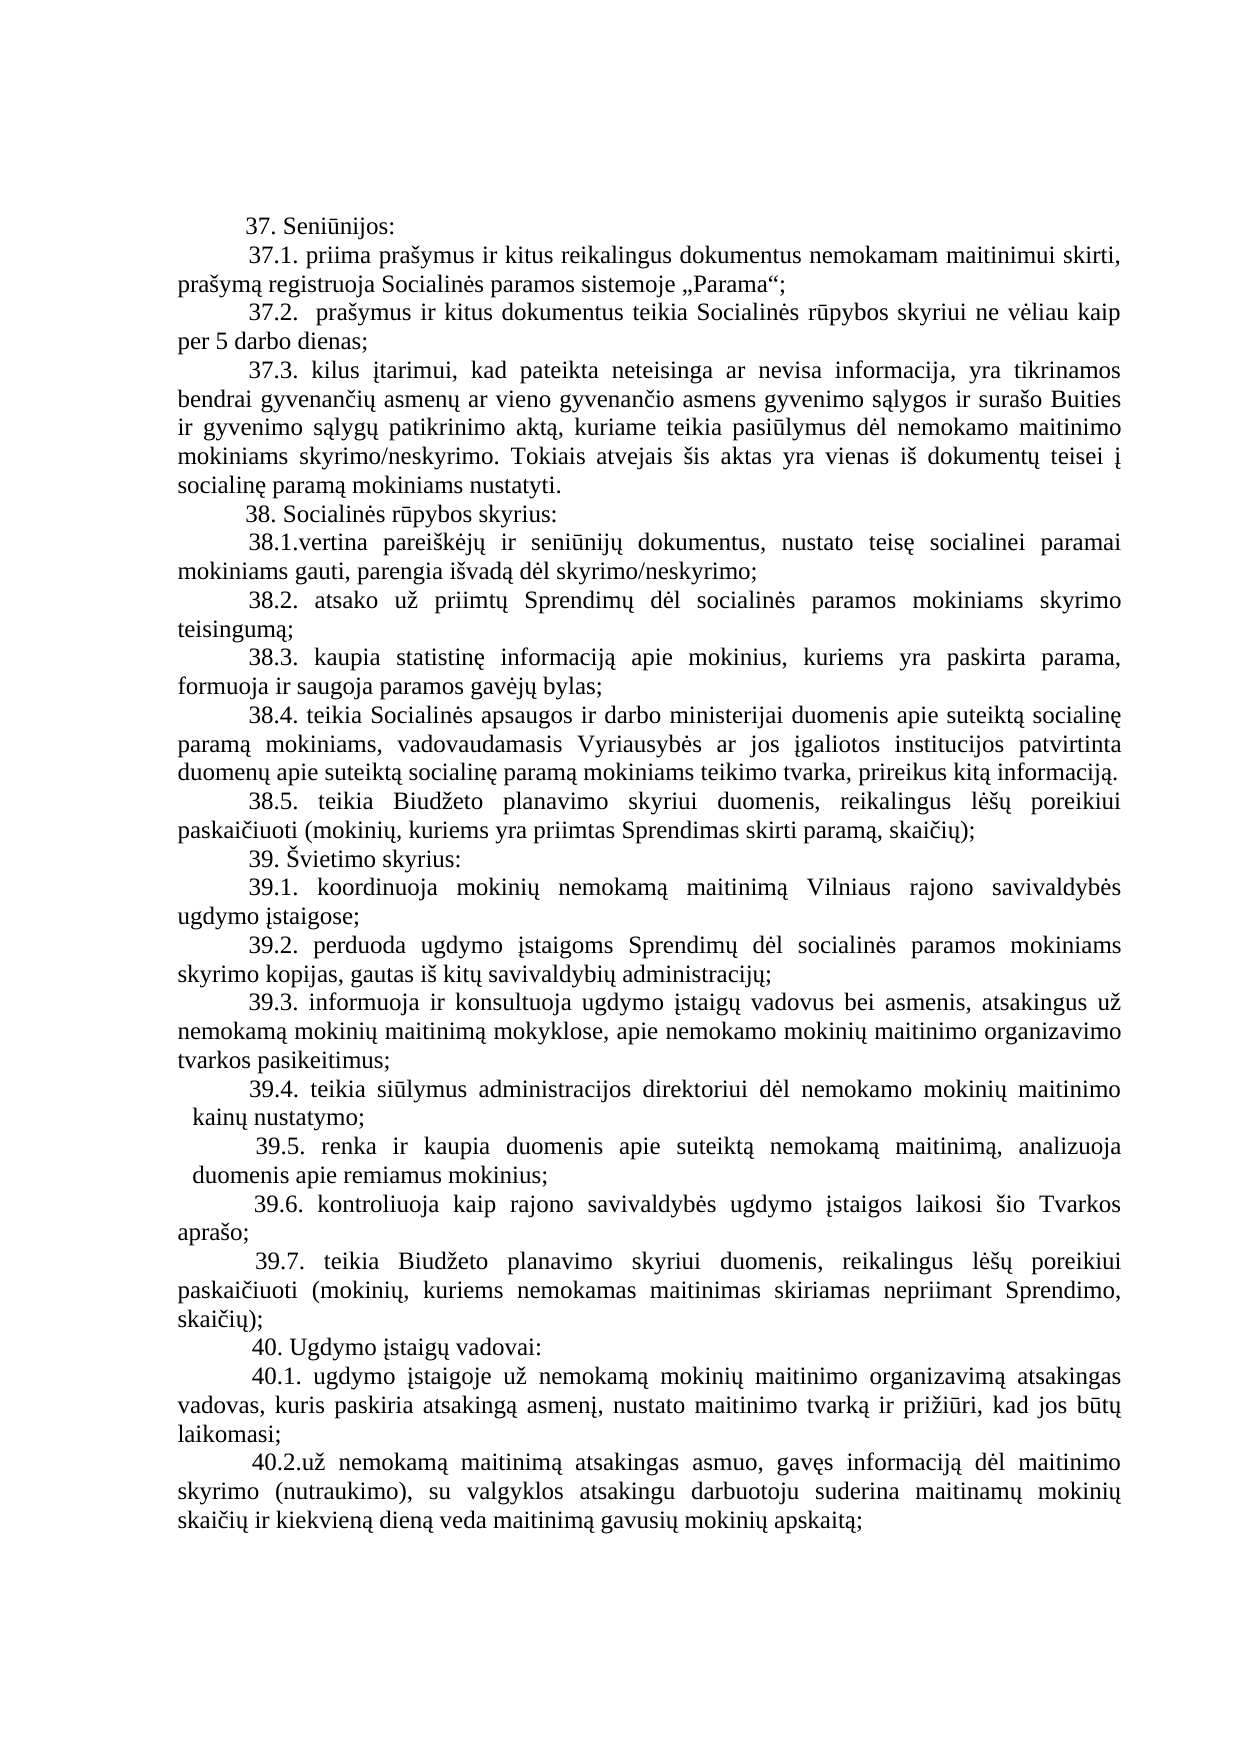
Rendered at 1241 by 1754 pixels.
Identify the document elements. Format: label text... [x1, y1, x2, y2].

text 39. Švietimo skyrius: [177, 844, 1122, 872]
text 39.4. teikia siūlymus administracijos direktoriui dėl nemokamo mokinių maitinimo kainų nustatymo; [192, 1074, 1122, 1131]
text 39.5. renka ir kaupia duomenis apie suteiktą nemokamą maitinimą, analizuoja duomenis apie remiamus mokinius; [192, 1131, 1122, 1189]
text 37.1. priima prašymus ir kitus reikalingus dokumentus nemokamam maitinimui skirti, prašymą registruoja Socialinės paramos sistemoje „Parama“; [177, 240, 1122, 297]
text 40.2.už nemokamą maitinimą atsakingas asmuo, gavęs informaciją dėl maitinimo skyrimo (nutraukimo), su valgyklos atsakingu darbuotoju suderina maitinamų mokinių skaičių ir kiekvieną dieną veda maitinimą gavusių mokinių apskaitą; [177, 1447, 1122, 1534]
text 37.3. kilus įtarimui, kad pateikta neteisinga ar nevisa informacija, yra tikrinamos bendrai gyvenančių asmenų ar vieno gyvenančio asmens gyvenimo sąlygos ir surašo Buities ir gyvenimo sąlygų patikrinimo aktą, kuriame teikia pasiūlymus dėl nemokamo maitinimo mokiniams skyrimo/neskyrimo. Tokiais atvejais šis aktas yra vienas iš dokumentų teisei į socialinę paramą mokiniams nustatyti. [177, 355, 1122, 499]
text 40.1. ugdymo įstaigoje už nemokamą mokinių maitinimo organizavimą atsakingas vadovas, kuris paskiria atsakingą asmenį, nustato maitinimo tvarką ir prižiūri, kad jos būtų laikomasi; [177, 1361, 1122, 1447]
text 37.2. prašymus ir kitus dokumentus teikia Socialinės rūpybos skyriui ne vėliau kaip per 5 darbo dienas; [177, 297, 1122, 355]
text 39.7. teikia Biudžeto planavimo skyriui duomenis, reikalingus lėšų poreikiui paskaičiuoti (mokinių, kuriems nemokamas maitinimas skiriamas nepriimant Sprendimo, skaičių); [177, 1246, 1122, 1332]
text 38. Socialinės rūpybos skyrius: [245, 499, 1122, 527]
text 39.2. perduoda ugdymo įstaigoms Sprendimų dėl socialinės paramos mokiniams skyrimo kopijas, gautas iš kitų savivaldybių administracijų; [177, 930, 1122, 987]
text 38.3. kaupia statistinę informaciją apie mokinius, kuriems yra paskirta parama, formuoja ir saugoja paramos gavėjų bylas; [177, 642, 1122, 700]
text 38.5. teikia Biudžeto planavimo skyriui duomenis, reikalingus lėšų poreikiui paskaičiuoti (mokinių, kuriems yra priimtas Sprendimas skirti paramą, skaičių); [177, 786, 1122, 844]
text 40. Ugdymo įstaigų vadovai: [245, 1332, 1122, 1361]
text 38.4. teikia Socialinės apsaugos ir darbo ministerijai duomenis apie suteiktą socialinę paramą mokiniams, vadovaudamasis Vyriausybės ar jos įgaliotos institucijos patvirtinta duomenų apie suteiktą socialinę paramą mokiniams teikimo tvarka, prireikus kitą informaciją. [177, 700, 1122, 786]
text 39.6. kontroliuoja kaip rajono savivaldybės ugdymo įstaigos laikosi šio Tvarkos aprašo; [177, 1189, 1122, 1246]
text 38.1.vertina pareiškėjų ir seniūnijų dokumentus, nustato teisę socialinei paramai mokiniams gauti, parengia išvadą dėl skyrimo/neskyrimo; [177, 527, 1122, 585]
text 39.1. koordinuoja mokinių nemokamą maitinimą Vilniaus rajono savivaldybės ugdymo įstaigose; [177, 872, 1122, 930]
text 39.3. informuoja ir konsultuoja ugdymo įstaigų vadovus bei asmenis, atsakingus už nemokamą mokinių maitinimą mokyklose, apie nemokamo mokinių maitinimo organizavimo tvarkos pasikeitimus; [177, 987, 1122, 1074]
text 38.2. atsako už priimtų Sprendimų dėl socialinės paramos mokiniams skyrimo teisingumą; [177, 585, 1122, 642]
text 37. Seniūnijos: [245, 211, 1122, 240]
